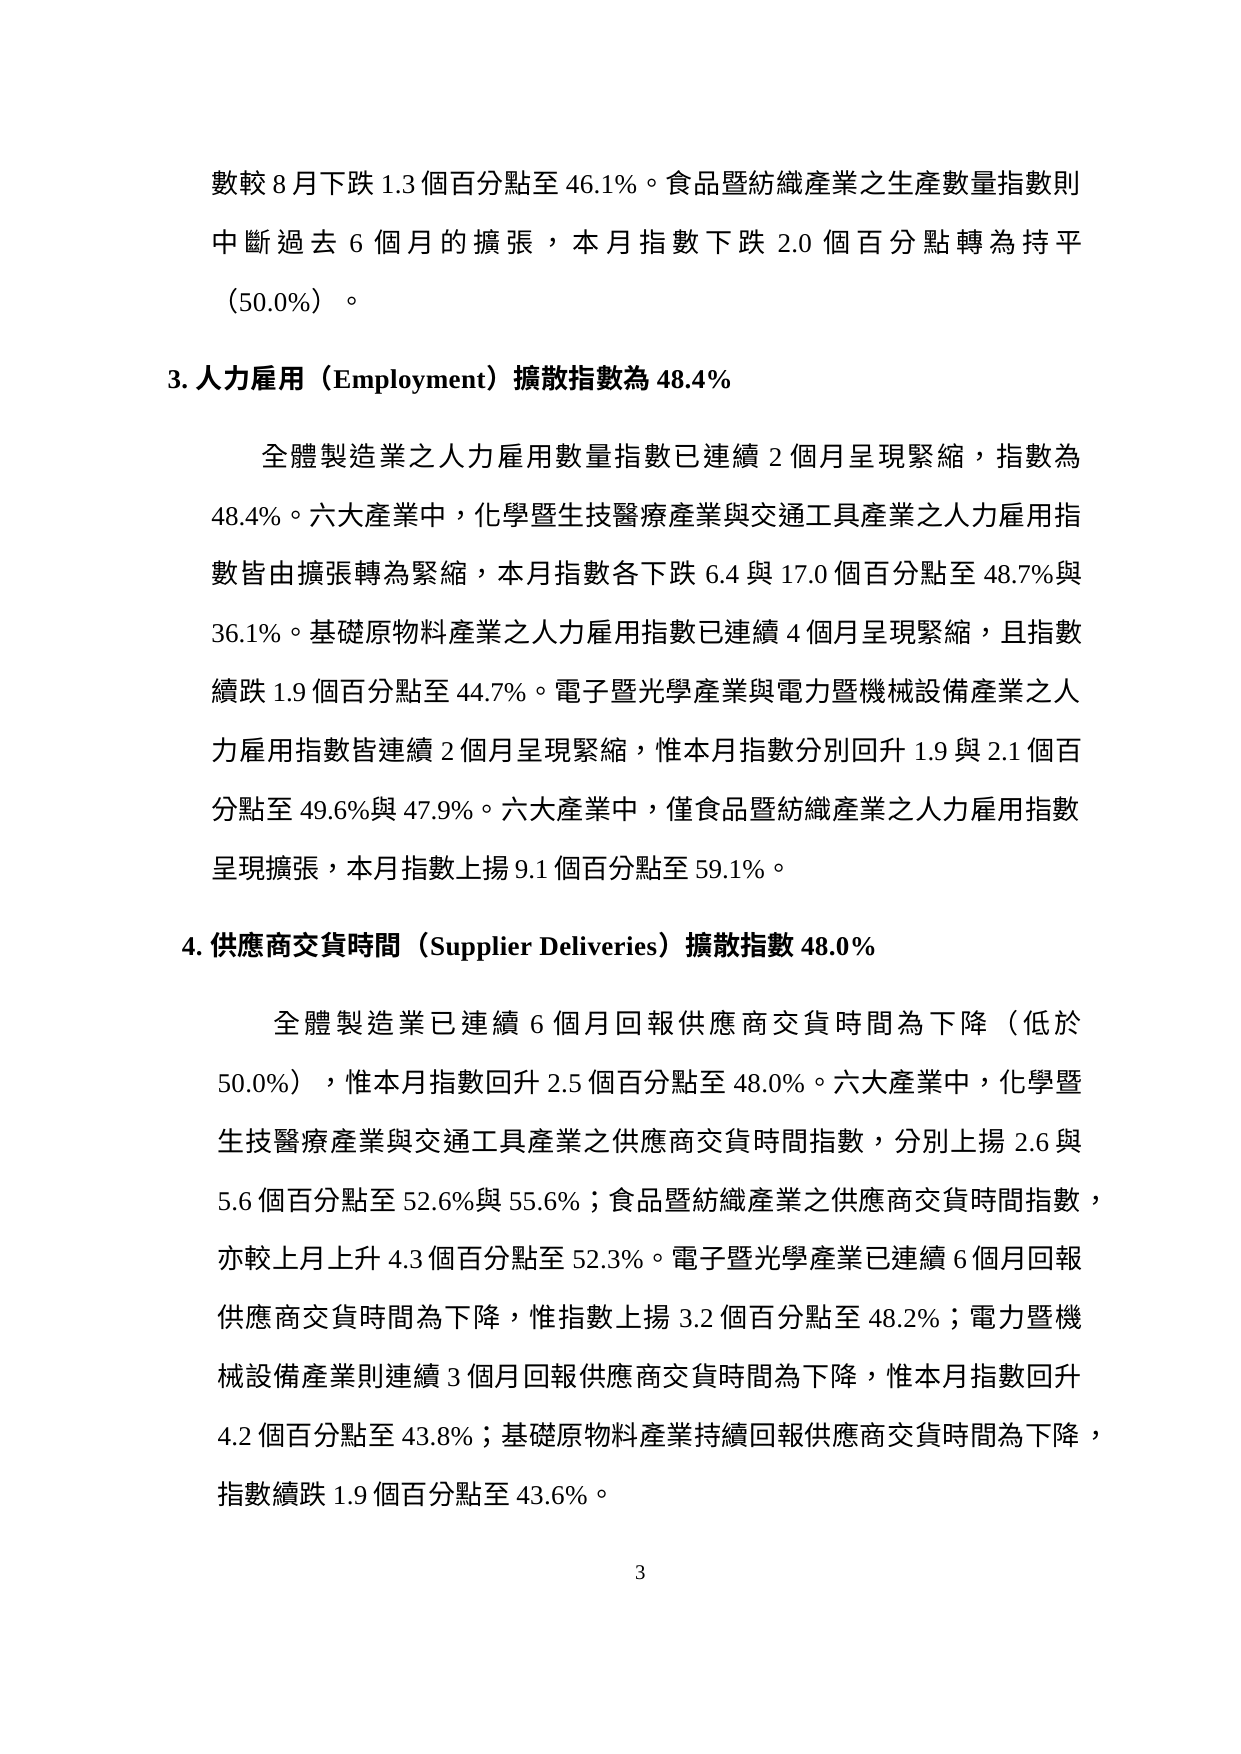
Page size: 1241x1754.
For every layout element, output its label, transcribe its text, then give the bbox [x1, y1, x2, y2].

text 4. 供應商交貨時間（Supplier Deliveries）擴散指數48.0% [167, 924, 1083, 963]
text 3. 人力雇用（Employment）擴散指數為48.4% [167, 357, 1083, 396]
text 全體製造業之人力雇用數量指數已連續2個月呈現緊縮，指數為48.4%。六大產業中，化學暨生技醫療產業與交通工具產業之人力雇用指數皆由擴張轉為緊縮，本月指數各下跌6.4與17.0個百分點至48.7%與36.1%。基礎原物料產業之人力雇用指數已連續4個月呈現緊縮，且指數續跌1.9個百分點至44.7%。電子暨光學產業與電力暨機械設備產業之人力雇用指數皆連續2個月呈現緊縮，惟本月指數分別回升1.9與2.1個百分點至49.6%與47.9%。六大產業中，僅食品暨紡織產業之人力雇用指數呈現擴張，本月指數上揚9.1個百分點至59.1%。 [211, 435, 1083, 886]
text 全體製造業已連續6個月回報供應商交貨時間為下降（低於50.0%），惟本月指數回升2.5個百分點至48.0%。六大產業中，化學暨生技醫療產業與交通工具產業之供應商交貨時間指數，分別上揚2.6與5.6個百分點至52.6%與55.6%；食品暨紡織產業之供應商交貨時間指數，亦較上月上升4.3個百分點至52.3%。電子暨光學產業已連續6個月回報供應商交貨時間為下降，惟指數上揚3.2個百分點至48.2%；電力暨機械設備產業則連續3個月回報供應商交貨時間為下降，惟本月指數回升4.2個百分點至43.8%；基礎原物料產業持續回報供應商交貨時間為下降，指數續跌1.9個百分點至43.6%。 [217, 1002, 1083, 1512]
text 全體製造業之生產數量指數已連續3個月呈現緊縮，惟指數回升2.9個百分點至46.8%。六大產業中，電子暨光學產業之生產數量指數由緊縮轉為擴張，指數較前月上揚4.1個百分點至50.9%。基礎原物料產業（39.4%）、交通工具產業（41.7%）與電力暨機械設備產業（41.7%）之生產數量指數已分別連續6、3與3個月呈現緊縮，惟緊縮速度皆趨緩，指數各回升4.2、4.2與1.1個百分點。化學暨生技醫療產業之生產數量指數較8月下跌1.3個百分點至46.1%。食品暨紡織產業之生產數量指數則中斷過去6個月的擴張，本月指數下跌2.0個百分點轉為持平（50.0%）。 [211, 162, 1083, 319]
